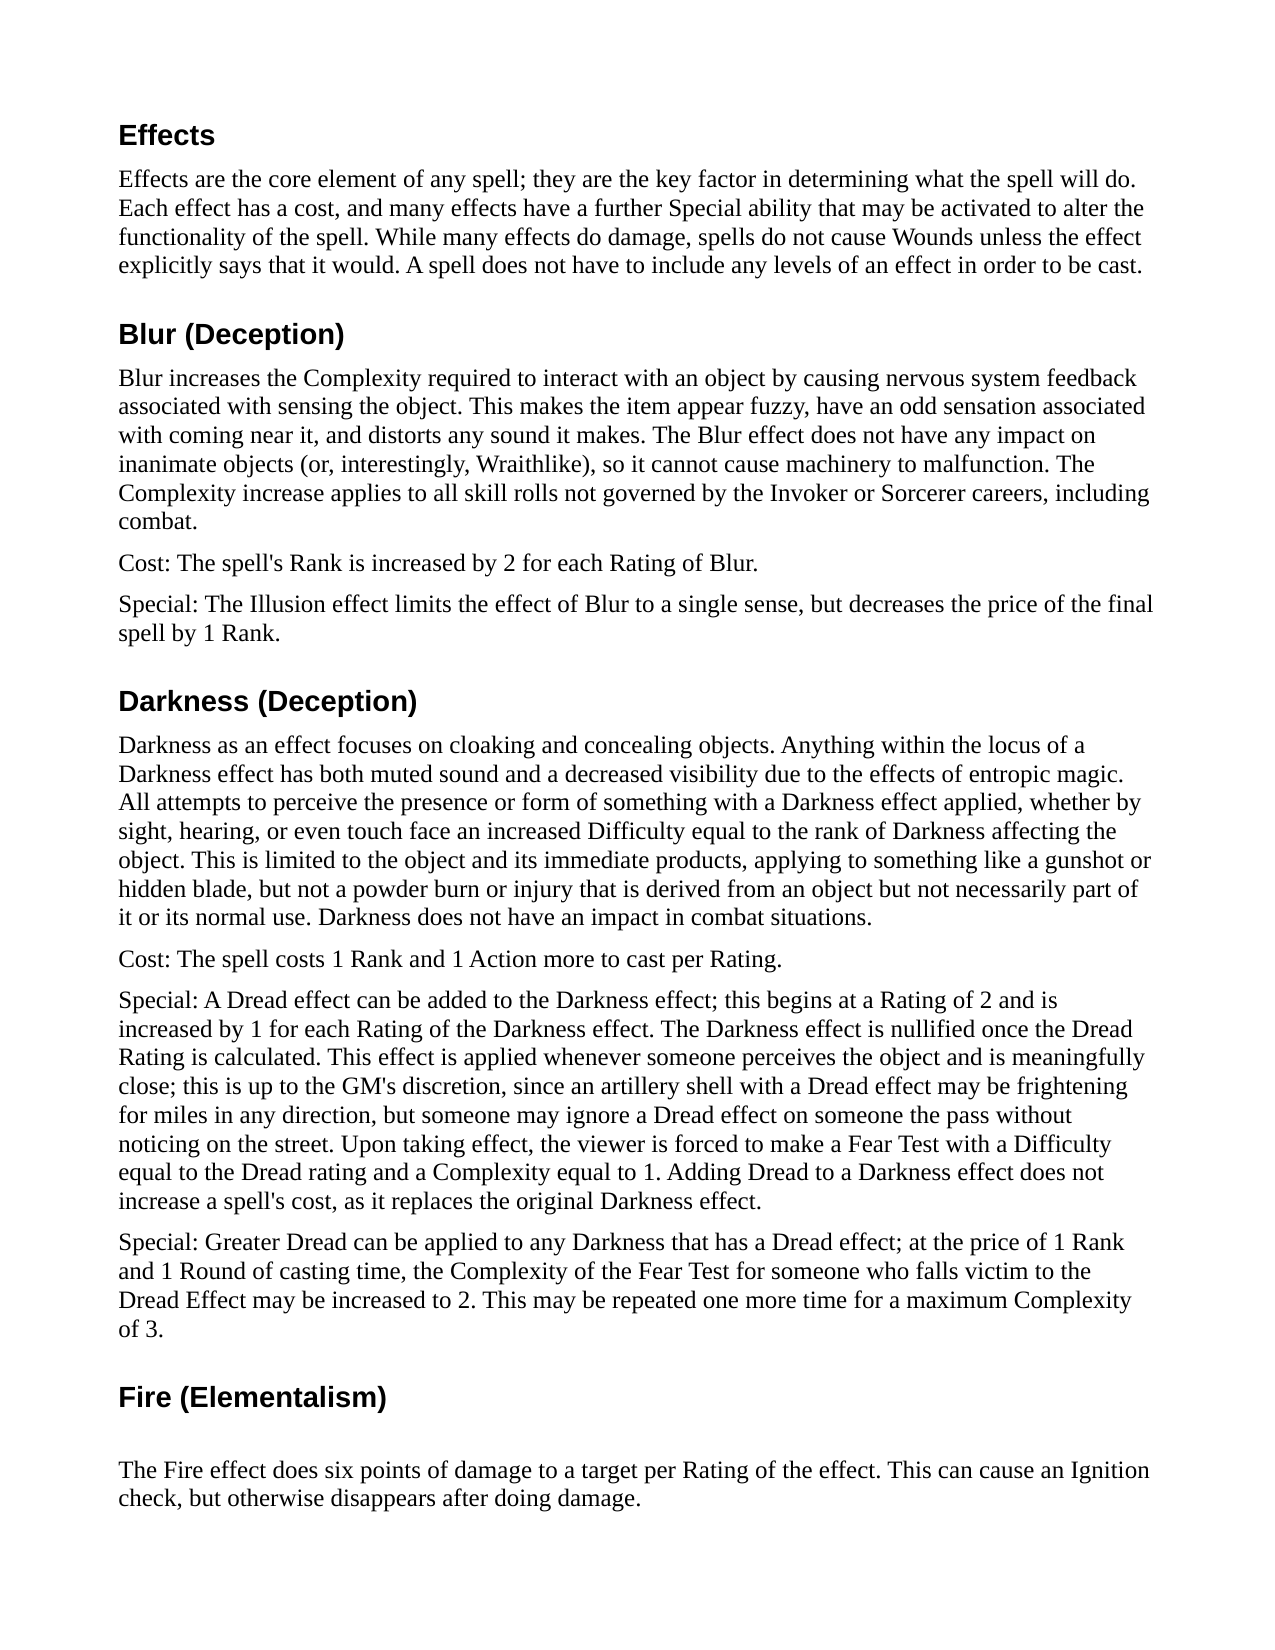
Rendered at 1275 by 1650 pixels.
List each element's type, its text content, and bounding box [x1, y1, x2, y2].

text Blur increases the Complexity required to interact with an object by causing nervous system feedback associated with sensing the object. This makes the item appear fuzzy, have an odd sensation associated with coming near it, and distorts any sound it makes. The Blur effect does not have any impact on inanimate objects (or, interestingly, Wraithlike), so it cannot cause machinery to malfunction. The Complexity increase applies to all skill rolls not governed by the Invoker or Sorcerer careers, including combat. [118, 363, 1157, 535]
text Special: A Dread effect can be added to the Darkness effect; this begins at a Rating of 2 and is increased by 1 for each Rating of the Darkness effect. The Darkness effect is nullified once the Dread Rating is calculated. This effect is applied whenever someone perceives the object and is meaningfully close; this is up to the GM's discretion, since an artillery shell with a Dread effect may be frightening for miles in any direction, but someone may ignore a Dread effect on someone the pass without noticing on the street. Upon taking effect, the viewer is forced to make a Fear Test with a Difficulty equal to the Dread rating and a Complexity equal to 1. Adding Dread to a Darkness effect does not increase a spell's cost, as it replaces the original Darkness effect. [118, 985, 1157, 1215]
text Cost: The spell's Rank is increased by 2 for each Rating of Blur. [118, 548, 1157, 576]
text Darkness as an effect focuses on cloaking and concealing objects. Anything within the locus of a Darkness effect has both muted sound and a decreased visibility due to the effects of entropic magic. All attempts to perceive the presence or form of something with a Darkness effect applied, whether by sight, hearing, or even touch face an increased Difficulty equal to the rank of Darkness affecting the object. This is limited to the object and its immediate products, applying to something like a gunshot or hidden blade, but not a powder burn or injury that is derived from an object but not necessarily part of it or its normal use. Darkness does not have an impact in combat situations. [118, 730, 1157, 931]
text Cost: The spell costs 1 Rank and 1 Action more to cast per Rating. [118, 944, 1157, 972]
subtitle Fire (Elementalism) [118, 1380, 1157, 1413]
text Special: The Illusion effect limits the effect of Blur to a single sense, but decreases the price of the final spell by 1 Rank. [118, 589, 1157, 646]
text Special: Greater Dread can be applied to any Darkness that has a Dread effect; at the price of 1 Rank and 1 Round of casting time, the Complexity of the Fear Test for someone who falls victim to the Dread Effect may be increased to 2. This may be repeated one more time for a maximum Complexity of 3. [118, 1227, 1157, 1342]
subtitle Darkness (Deception) [118, 684, 1157, 717]
subtitle Blur (Deception) [118, 317, 1157, 350]
text Effects are the core element of any spell; they are the key factor in determining what the spell will do. Each effect has a cost, and many effects have a further Special ability that may be activated to alter the functionality of the spell. While many effects do damage, spells do not cause Wounds unless the effect explicitly says that it would. A spell does not have to include any levels of an effect in order to be cast. [118, 164, 1157, 279]
subtitle Effects [118, 118, 1157, 152]
text The Fire effect does six points of damage to a target per Rating of the effect. This can cause an Ignition check, but otherwise disappears after doing damage. [118, 1455, 1157, 1512]
